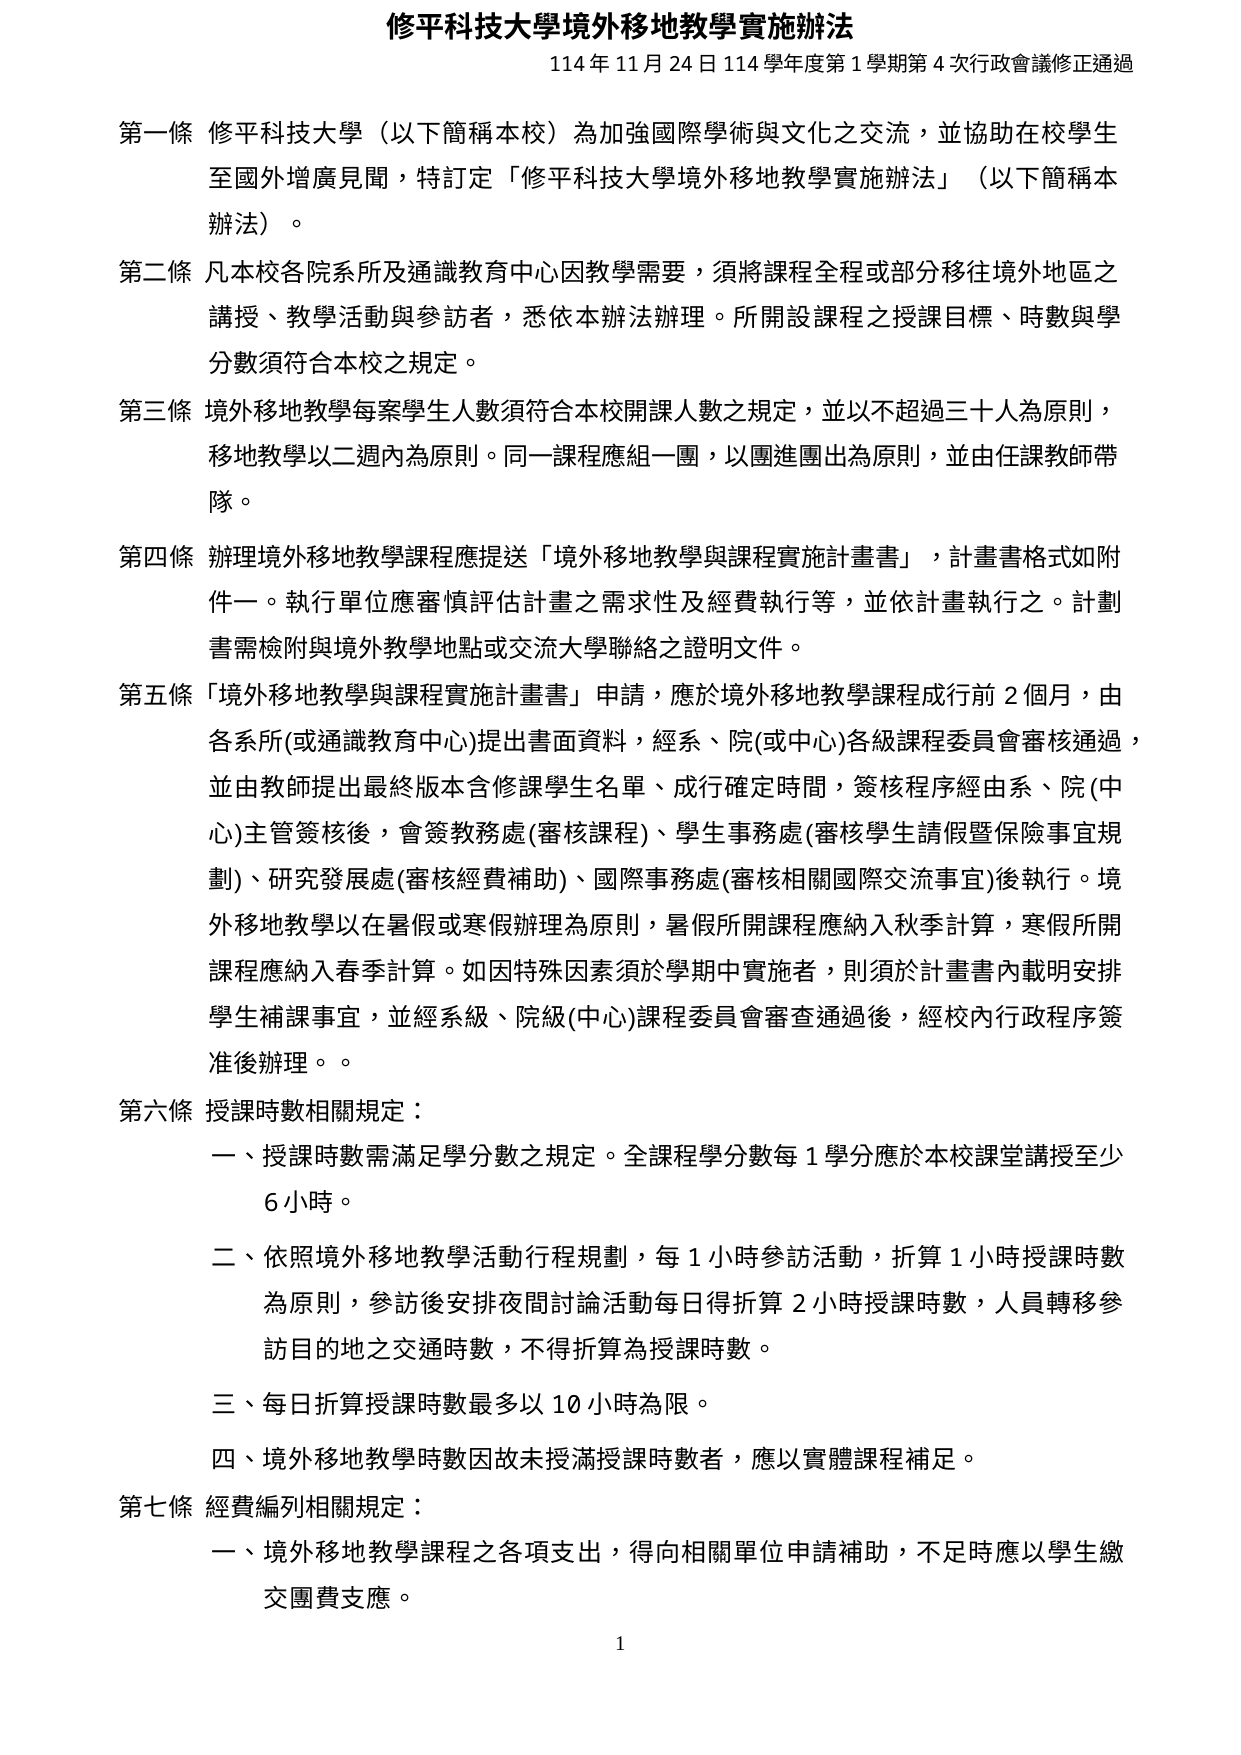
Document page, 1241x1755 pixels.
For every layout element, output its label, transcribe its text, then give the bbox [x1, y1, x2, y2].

text 114年11月24日114學年度第1學期第4次行政會議修正通過 [106, 47, 1134, 77]
text 第四條 辦理境外移地教學課程應提送「境外移地教學與課程實施計畫書」，計畫書格式如附件一。執行單位應審慎評估計畫之需求性及經費執行等，並依計畫執行之。計劃書需檢附與境外教學地點或交流大學聯絡之證明文件。 [118, 537, 1122, 664]
text 二、依照境外移地教學活動行程規劃，每1小時參訪活動，折算1小時授課時數為原則，參訪後安排夜間討論活動每日得折算2小時授課時數，人員轉移參訪目的地之交通時數，不得折算為授課時數。 [211, 1237, 1125, 1366]
text 四、境外移地教學時數因故未授滿授課時數者，應以實體課程補足。 [211, 1439, 1089, 1475]
text 一、境外移地教學課程之各項支出，得向相關單位申請補助，不足時應以學生繳交團費支應。 [211, 1533, 1125, 1615]
text 一、授課時數需滿足學分數之規定。全課程學分數每1學分應於本校課堂講授至少6小時。 [211, 1137, 1125, 1219]
text 修平科技大學境外移地教學實施辦法 [106, 0, 1134, 47]
text 第七條 經費編列相關規定： [118, 1487, 1134, 1524]
text 第一條 修平科技大學（以下簡稱本校）為加強國際學術與文化之交流，並協助在校學生至國外增廣見聞，特訂定「修平科技大學境外移地教學實施辦法」（以下簡稱本辦法）。 [118, 113, 1121, 241]
text 第五條「境外移地教學與課程實施計畫書」申請，應於境外移地教學課程成行前2個月，由各系所(或通識教育中心)提出書面資料，經系、院(或中心)各級課程委員會審核通過，並由教師提出最終版本含修課學生名單、成行確定時間，簽核程序經由系、院(中心)主管簽核後，會簽教務處(審核課程)、學生事務處(審核學生請假暨保險事宜規劃)、研究發展處(審核經費補助)、國際事務處(審核相關國際交流事宜)後執行。境外移地教學以在暑假或寒假辦理為原則，暑假所開課程應納入秋季計算，寒假所開課程應納入春季計算。如因特殊因素須於學期中實施者，則須於計畫書內載明安排學生補課事宜，並經系級、院級(中心)課程委員會審查通過後，經校內行政程序簽准後辦理。。 [118, 676, 1123, 1079]
text 第三條 境外移地教學每案學生人數須符合本校開課人數之規定，並以不超過三十人為原則，移地教學以二週內為原則。同一課程應組一團，以團進團出為原則，並由任課教師帶隊。 [118, 391, 1121, 519]
text 三、每日折算授課時數最多以10小時為限。 [211, 1384, 1125, 1421]
text 第六條 授課時數相關規定： [118, 1091, 1134, 1128]
text 第二條 凡本校各院系所及通識教育中心因教學需要，須將課程全程或部分移往境外地區之講授、教學活動與參訪者，悉依本辦法辦理。所開設課程之授課目標、時數與學分數須符合本校之規定。 [118, 252, 1121, 380]
